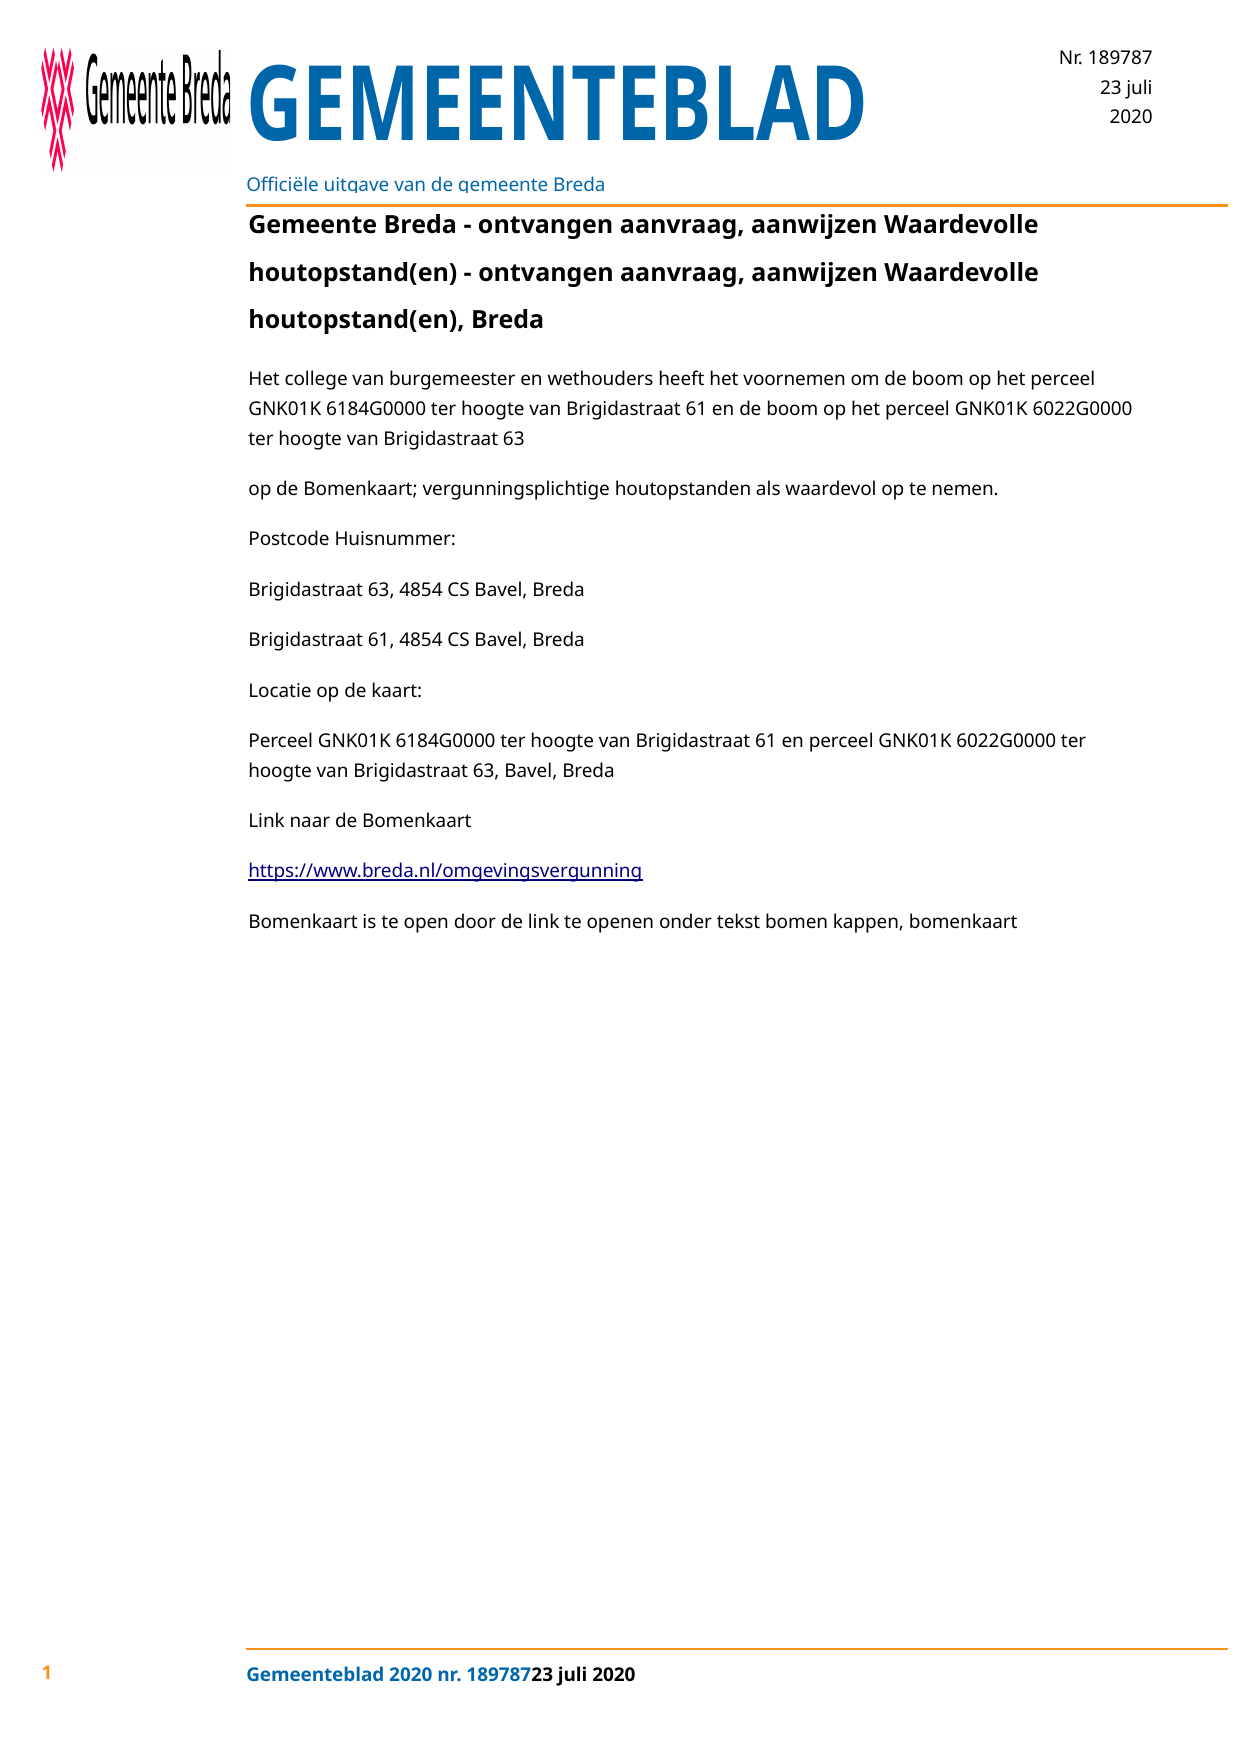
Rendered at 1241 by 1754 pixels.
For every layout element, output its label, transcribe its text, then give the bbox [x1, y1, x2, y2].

text Het college van burgemeester en wethouders heeft het voornemen om de boom op het perceel GNK01K 6184G0000 ter hoogte van Brigidastraat 61 en de boom op het perceel GNK01K 6022G0000 ter hoogte van Brigidastraat 63 [248, 366, 1152, 450]
text Perceel GNK01K 6184G0000 ter hoogte van Brigidastraat 61 en perceel GNK01K 6022G0000 ter hoogte van Brigidastraat 63, Bavel, Breda [248, 727, 1152, 782]
text Bomenkaart is te open door de link te openen onder tekst bomen kappen, bomenkaart [248, 908, 1152, 934]
text Brigidastraat 61, 4854 CS Bavel, Breda [248, 626, 1152, 652]
text op de Bomenkaart; vergunningsplichtige houtopstanden als waardevol op te nemen. [248, 475, 1152, 501]
text Postcode Huisnummer: [248, 526, 1152, 551]
text Link naar de Bomenkaart [248, 807, 1152, 833]
picture [41, 47, 231, 172]
text Locatie op de kaart: [248, 677, 1152, 702]
text Gemeente Breda - ontvangen aanvraag, aanwijzen Waardevolle houtopstand(en) - ontvangen aanvraag, aanwijzen Waardevolle houtopstand(en), Breda [248, 207, 1152, 336]
text https://www.breda.nl/omgevingsvergunning [248, 858, 1152, 883]
text Brigidastraat 63, 4854 CS Bavel, Breda [248, 576, 1152, 602]
